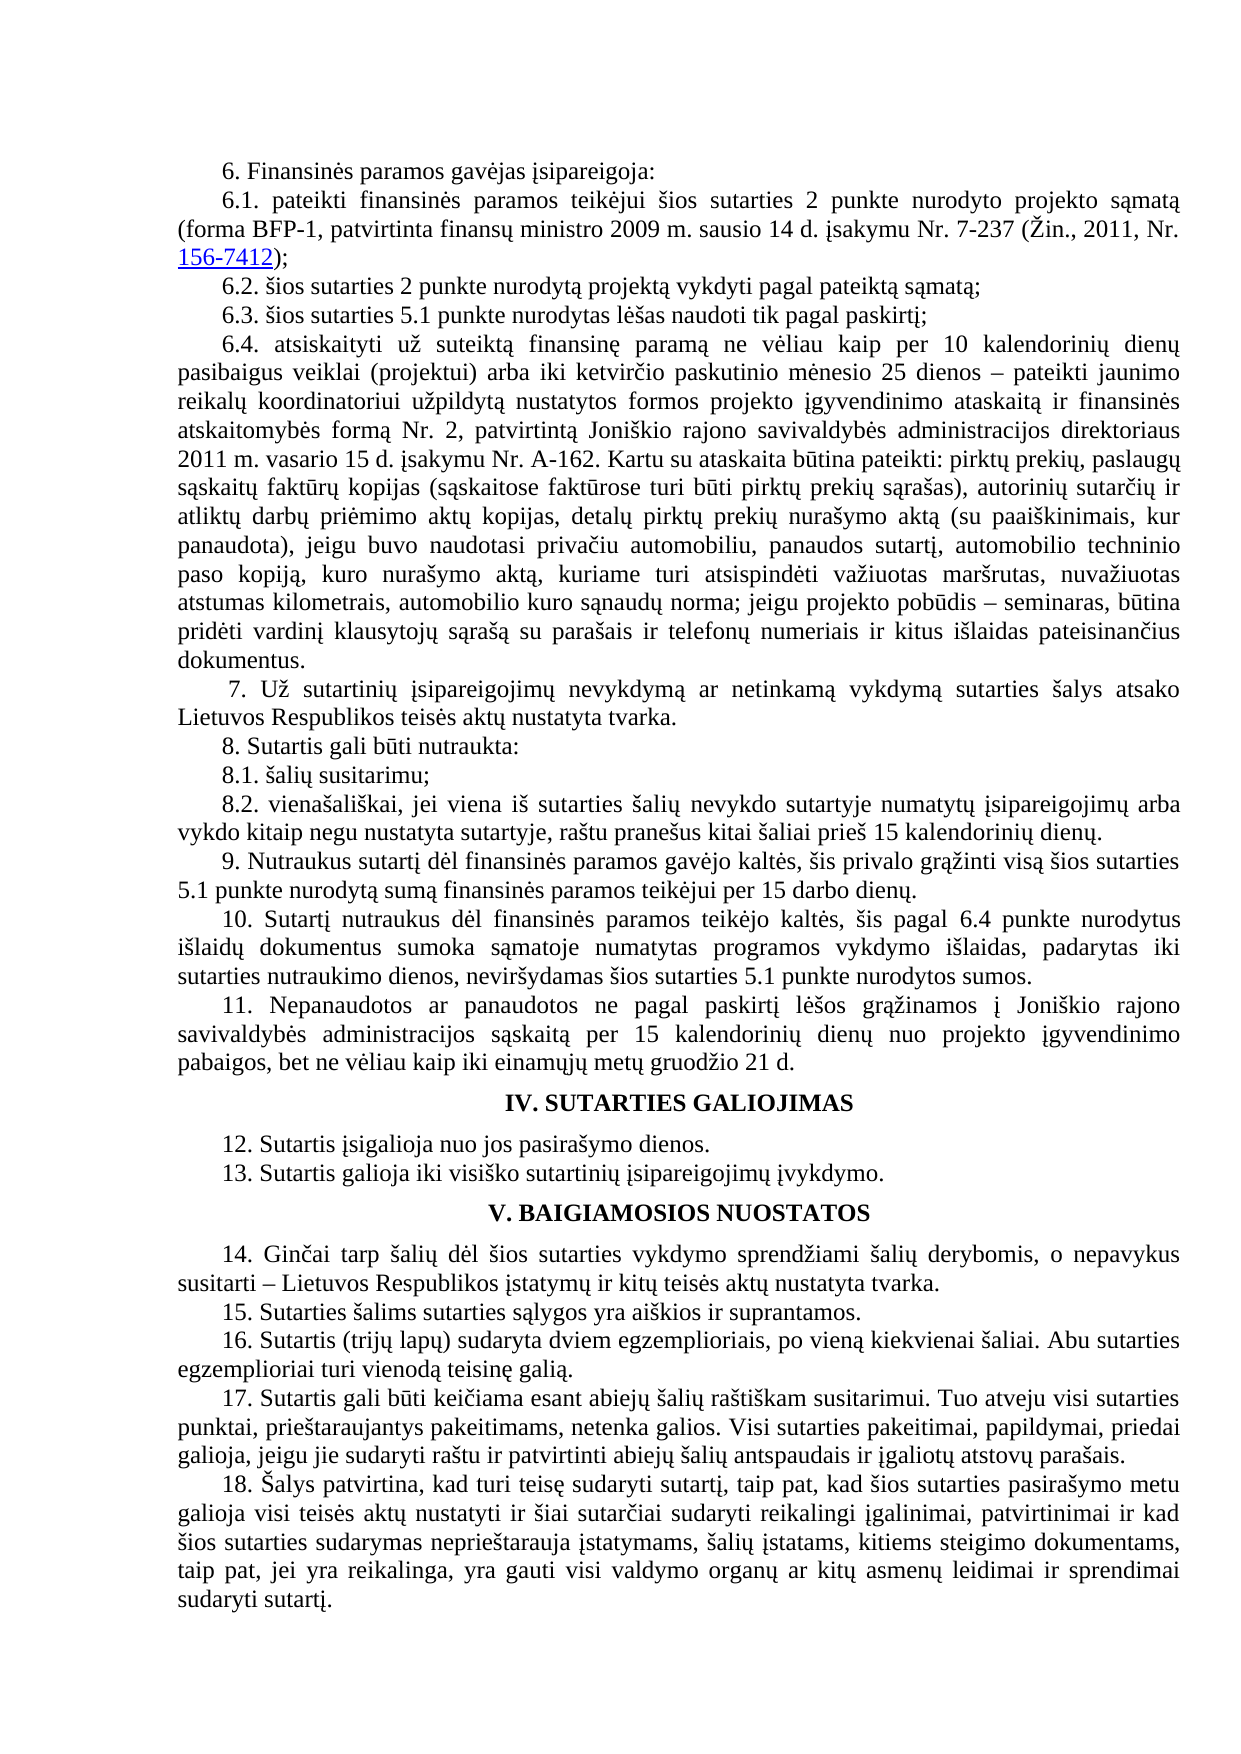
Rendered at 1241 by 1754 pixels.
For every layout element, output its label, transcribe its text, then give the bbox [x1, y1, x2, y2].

text 6.3. šios sutarties 5.1 punkte nurodytas lėšas naudoti tik pagal paskirtį; [177, 300, 1181, 329]
text 15. Sutarties šalims sutarties sąlygos yra aiškios ir suprantamos. [177, 1297, 1181, 1325]
text 14. Ginčai tarp šalių dėl šios sutarties vykdymo sprendžiami šalių derybomis, o nepavykus susitarti – Lietuvos Respublikos įstatymų ir kitų teisės aktų nustatyta tvarka. [177, 1239, 1181, 1297]
text 6. Finansinės paramos gavėjas įsipareigoja: [177, 156, 1181, 185]
text 7. Už sutartinių įsipareigojimų nevykdymą ar netinkamą vykdymą sutarties šalys atsako Lietuvos Respublikos teisės aktų nustatyta tvarka. [177, 674, 1181, 731]
text 17. Sutartis gali būti keičiama esant abiejų šalių raštiškam susitarimui. Tuo atveju visi sutarties punktai, prieštaraujantys pakeitimams, netenka galios. Visi sutarties pakeitimai, papildymai, priedai galioja, jeigu jie sudaryti raštu ir patvirtinti abiejų šalių antspaudais ir įgaliotų atstovų parašais. [177, 1383, 1181, 1469]
text IV. SUTARTIES GALIOJIMAS [177, 1088, 1181, 1117]
text 12. Sutartis įsigalioja nuo jos pasirašymo dienos. [177, 1129, 1181, 1158]
text 11. Nepanaudotos ar panaudotos ne pagal paskirtį lėšos grąžinamos į Joniškio rajono savivaldybės administracijos sąskaitą per 15 kalendorinių dienų nuo projekto įgyvendinimo pabaigos, bet ne vėliau kaip iki einamųjų metų gruodžio 21 d. [177, 990, 1181, 1076]
text 6.1. pateikti finansinės paramos teikėjui šios sutarties 2 punkte nurodyto projekto sąmatą (forma BFP-1, patvirtinta finansų ministro 2009 m. sausio 14 d. įsakymu Nr. 7-237 (Žin., 2011, Nr. 156-7412); [177, 185, 1181, 271]
text 8.2. vienašališkai, jei viena iš sutarties šalių nevykdo sutartyje numatytų įsipareigojimų arba vykdo kitaip negu nustatyta sutartyje, raštu pranešus kitai šaliai prieš 15 kalendorinių dienų. [177, 789, 1181, 846]
text 9. Nutraukus sutartį dėl finansinės paramos gavėjo kaltės, šis privalo grąžinti visą šios sutarties 5.1 punkte nurodytą sumą finansinės paramos teikėjui per 15 darbo dienų. [177, 846, 1181, 904]
text 8.1. šalių susitarimu; [177, 760, 1181, 789]
text 6.4. atsiskaityti už suteiktą finansinę paramą ne vėliau kaip per 10 kalendorinių dienų pasibaigus veiklai (projektui) arba iki ketvirčio paskutinio mėnesio 25 dienos – pateikti jaunimo reikalų koordinatoriui užpildytą nustatytos formos projekto įgyvendinimo ataskaitą ir finansinės atskaitomybės formą Nr. 2, patvirtintą Joniškio rajono savivaldybės administracijos direktoriaus 2011 m. vasario 15 d. įsakymu Nr. A-162. Kartu su ataskaita būtina pateikti: pirktų prekių, paslaugų sąskaitų faktūrų kopijas (sąskaitose faktūrose turi būti pirktų prekių sąrašas), autorinių sutarčių ir atliktų darbų priėmimo aktų kopijas, detalų pirktų prekių nurašymo aktą (su paaiškinimais, kur panaudota), jeigu buvo naudotasi privačiu automobiliu, panaudos sutartį, automobilio techninio paso kopiją, kuro nurašymo aktą, kuriame turi atsispindėti važiuotas maršrutas, nuvažiuotas atstumas kilometrais, automobilio kuro sąnaudų norma; jeigu projekto pobūdis – seminaras, būtina pridėti vardinį klausytojų sąrašą su parašais ir telefonų numeriais ir kitus išlaidas pateisinančius dokumentus. [177, 329, 1181, 674]
text 18. Šalys patvirtina, kad turi teisę sudaryti sutartį, taip pat, kad šios sutarties pasirašymo metu galioja visi teisės aktų nustatyti ir šiai sutarčiai sudaryti reikalingi įgalinimai, patvirtinimai ir kad šios sutarties sudarymas neprieštarauja įstatymams, šalių įstatams, kitiems steigimo dokumentams, taip pat, jei yra reikalinga, yra gauti visi valdymo organų ar kitų asmenų leidimai ir sprendimai sudaryti sutartį. [177, 1469, 1181, 1613]
text V. BAIGIAMOSIOS NUOSTATOS [177, 1198, 1181, 1227]
text 8. Sutartis gali būti nutraukta: [177, 731, 1181, 760]
text 13. Sutartis galioja iki visiško sutartinių įsipareigojimų įvykdymo. [177, 1158, 1181, 1186]
text 16. Sutartis (trijų lapų) sudaryta dviem egzemplioriais, po vieną kiekvienai šaliai. Abu sutarties egzemplioriai turi vienodą teisinę galią. [177, 1325, 1181, 1383]
text 6.2. šios sutarties 2 punkte nurodytą projektą vykdyti pagal pateiktą sąmatą; [177, 271, 1181, 300]
text 10. Sutartį nutraukus dėl finansinės paramos teikėjo kaltės, šis pagal 6.4 punkte nurodytus išlaidų dokumentus sumoka sąmatoje numatytas programos vykdymo išlaidas, padarytas iki sutarties nutraukimo dienos, neviršydamas šios sutarties 5.1 punkte nurodytos sumos. [177, 904, 1181, 990]
